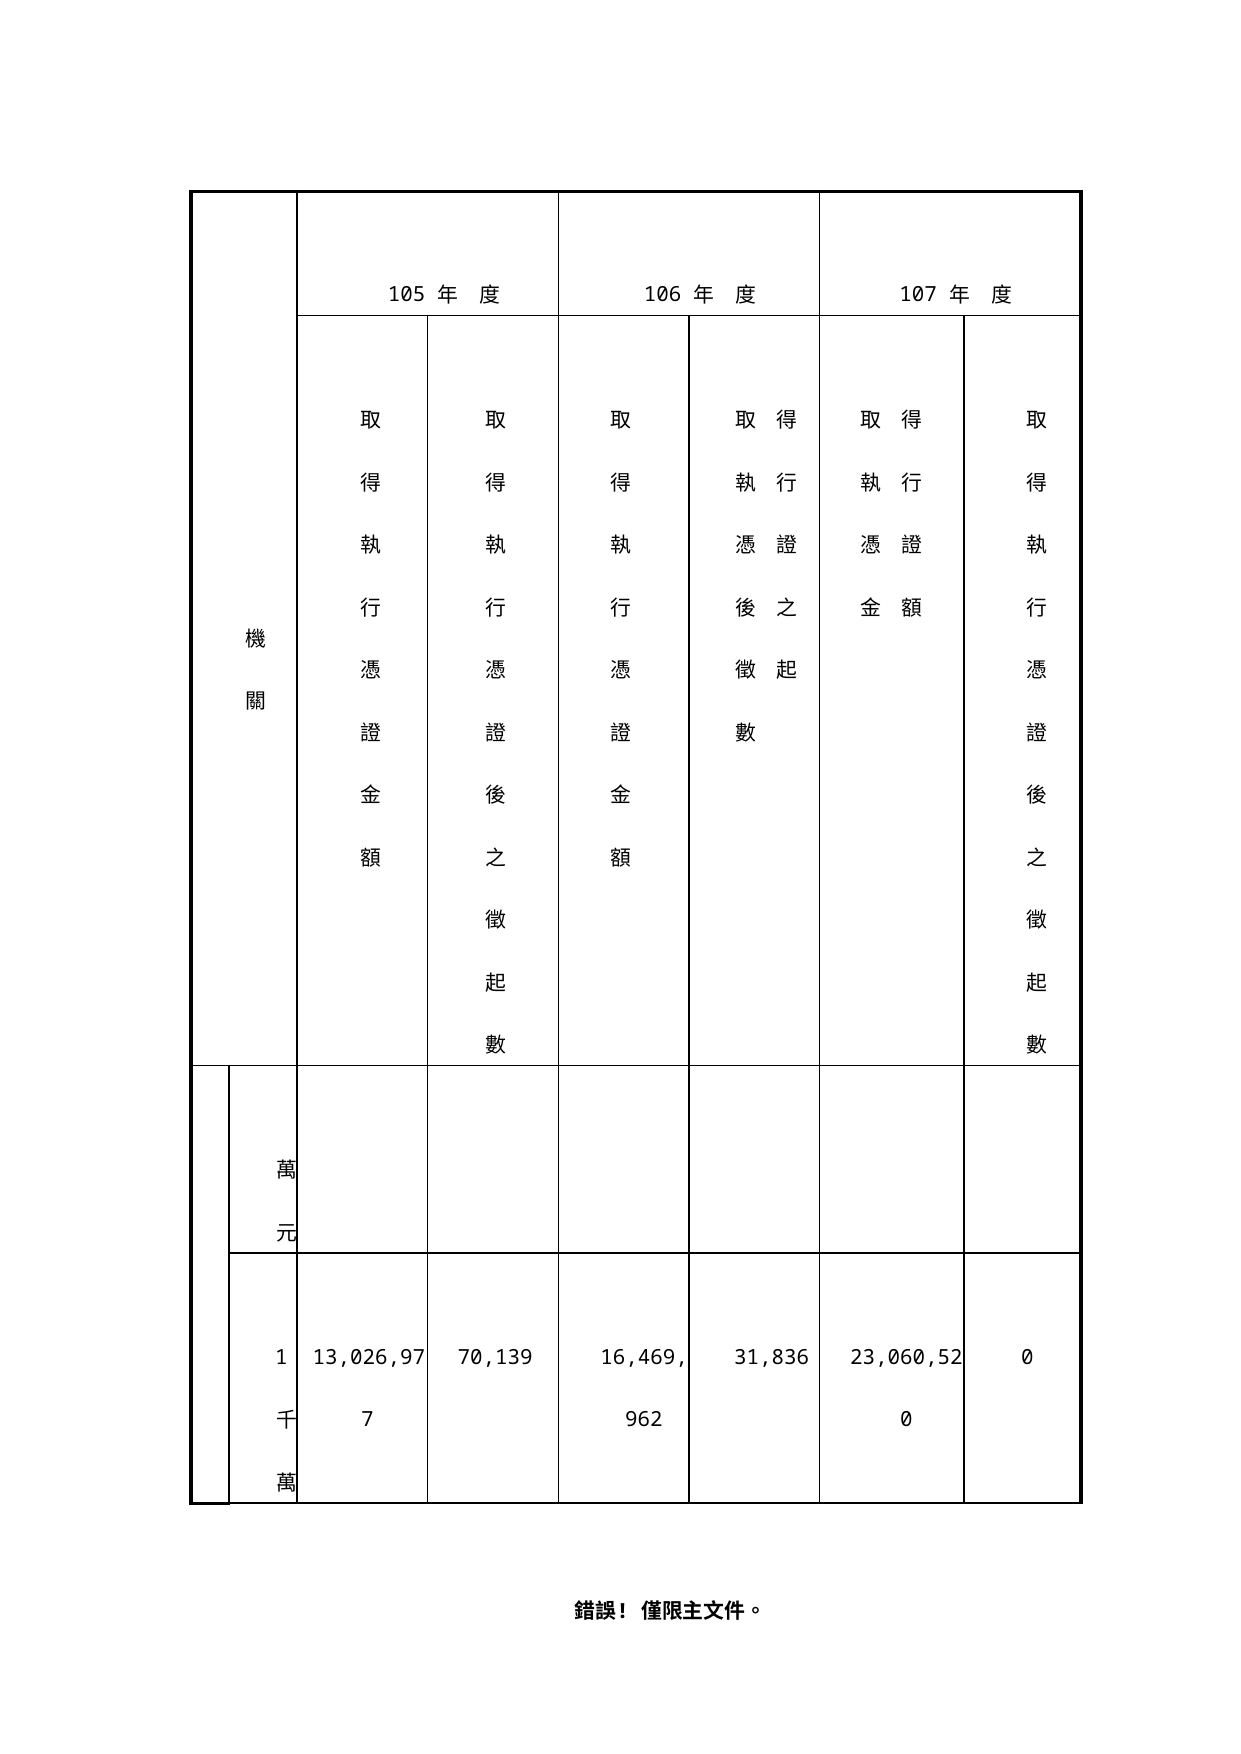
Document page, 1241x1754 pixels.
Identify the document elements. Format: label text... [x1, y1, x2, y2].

table_cell [559, 1066, 688, 1252]
table_header 105年度 [298, 193, 558, 314]
table_cell 1千萬 [230, 1254, 296, 1502]
table_cell 未達1千萬元 [230, 1066, 296, 1252]
table_cell 取得執行憑證後之徵起數 [428, 316, 558, 1064]
table_cell [965, 1066, 1079, 1252]
table_cell 0 [965, 1254, 1079, 1502]
table_cell 合計 [193, 1066, 228, 1502]
table_cell 取得執行憑證後之徵起數 [965, 316, 1079, 1064]
table_cell 取得執行憑證金額 [559, 316, 688, 1064]
table_cell 23,060,520 [820, 1254, 963, 1502]
table_header 106年度 [559, 193, 819, 314]
table_cell [820, 1066, 963, 1252]
table_header 107年度 [820, 193, 1079, 314]
table_cell 31,836 [690, 1254, 819, 1502]
table_cell 70,139 [428, 1254, 558, 1502]
table_cell 取得執行憑證後之徵起數 [690, 316, 819, 1064]
table_header 機關 [193, 193, 296, 1064]
table_cell [690, 1066, 819, 1252]
table_cell [428, 1066, 558, 1252]
table_cell 16,469,962 [559, 1254, 688, 1502]
table_cell 取得執行憑證金額 [298, 316, 427, 1064]
table_cell 取得執行憑證金額 [820, 316, 963, 1064]
table_cell 13,026,977 [298, 1254, 427, 1502]
table_cell [298, 1066, 427, 1252]
